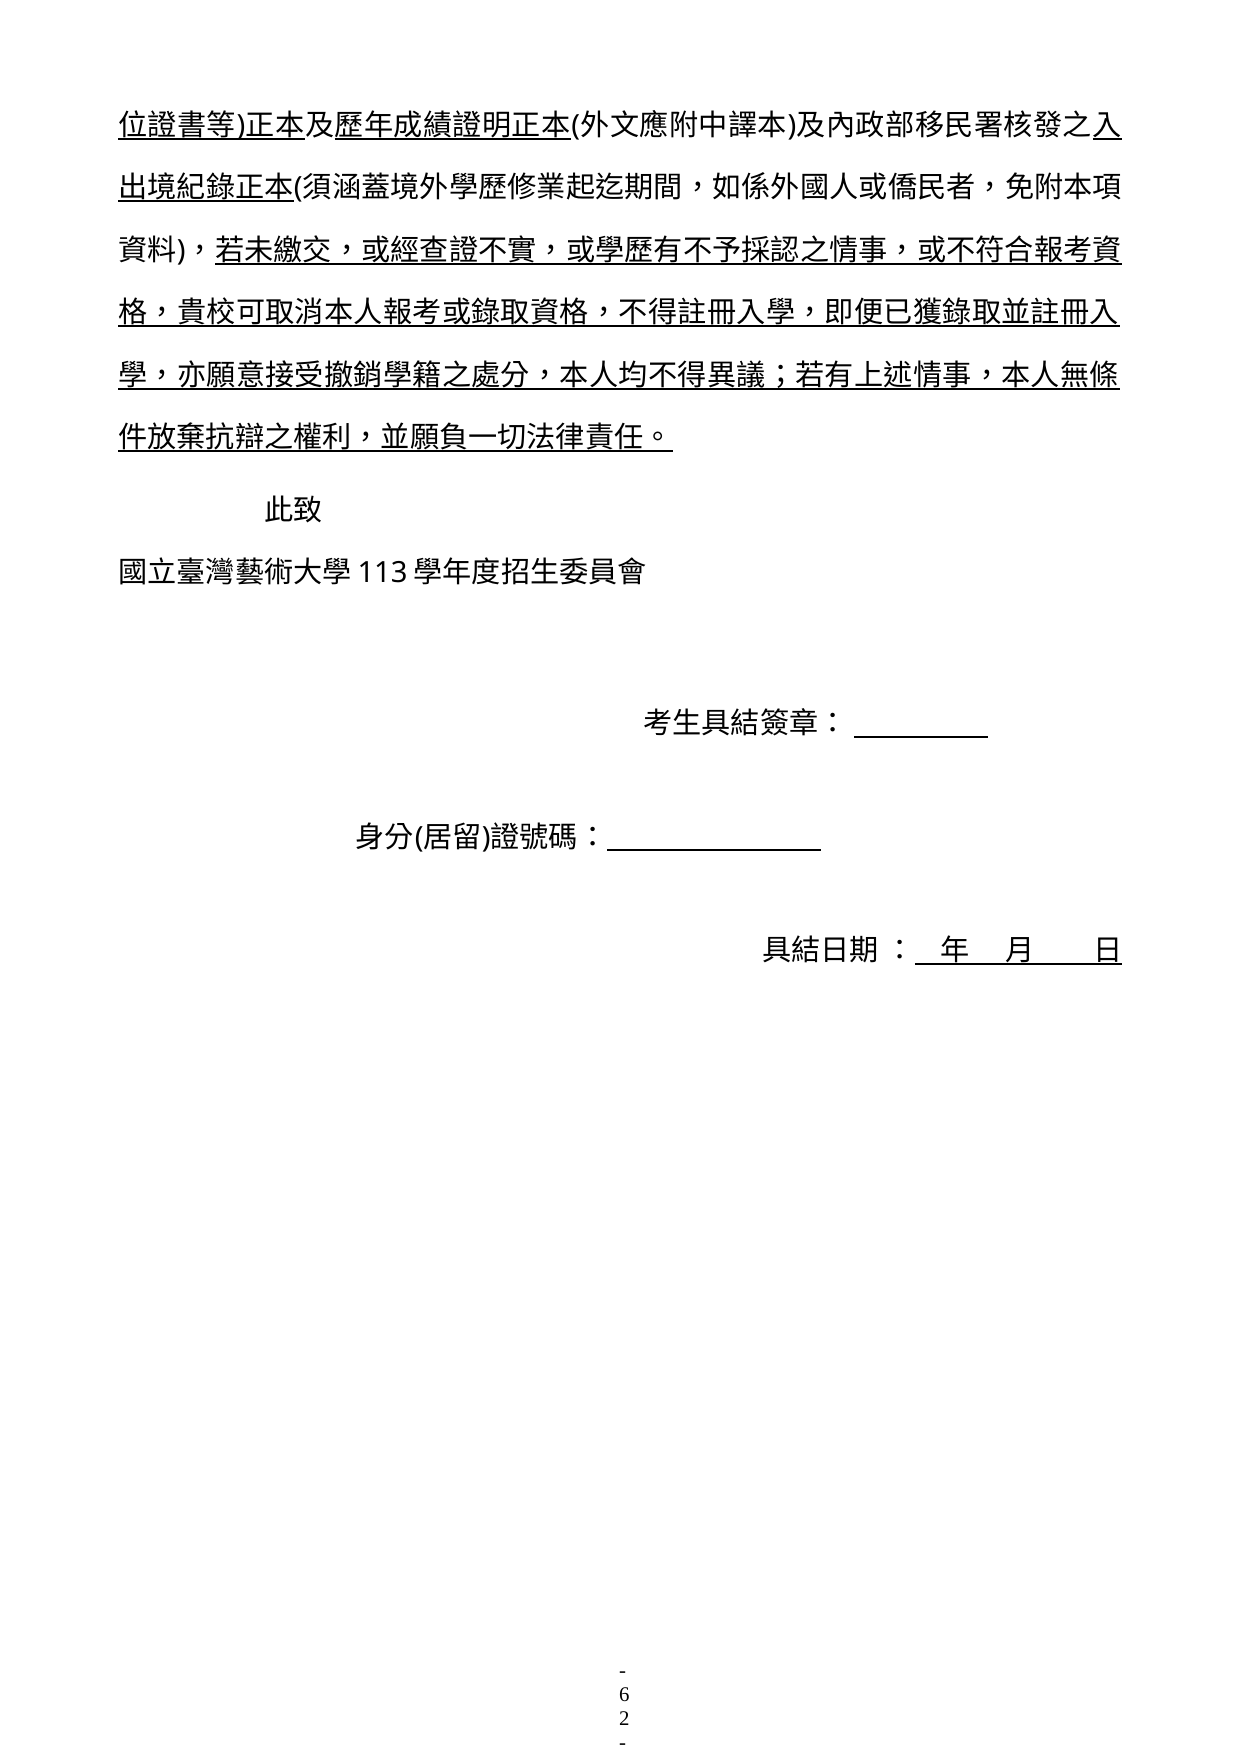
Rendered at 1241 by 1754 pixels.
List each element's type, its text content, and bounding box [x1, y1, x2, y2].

text 此致 [118, 466, 1122, 529]
text 考生具結簽章： [118, 679, 1122, 742]
text 國立臺灣藝術大學113學年度招生委員會 [118, 529, 1122, 591]
text 位證書等)正本及歷年成績證明正本(外文應附中譯本)及內政部移民署核發之入出境紀錄正本(須涵蓋境外學歷修業起迄期間，如係外國人或僑民者，免附本項資料)，若未繳交，或經查證不實，或學歷有不予採認之情事，或不符合報考資格，貴校可取消本人報考或錄取資格，不得註冊入學，即便已獲錄取並註冊入學，亦願意接受撤銷學籍之處分，本人均不得異議；若有上述情事，本人無條件放棄抗辯之權利，並願負一切法律責任。 [118, 81, 1122, 456]
text 身分(居留)證號碼： [118, 793, 1122, 855]
text 具結日期 ： 年 月 日 [118, 906, 1122, 969]
